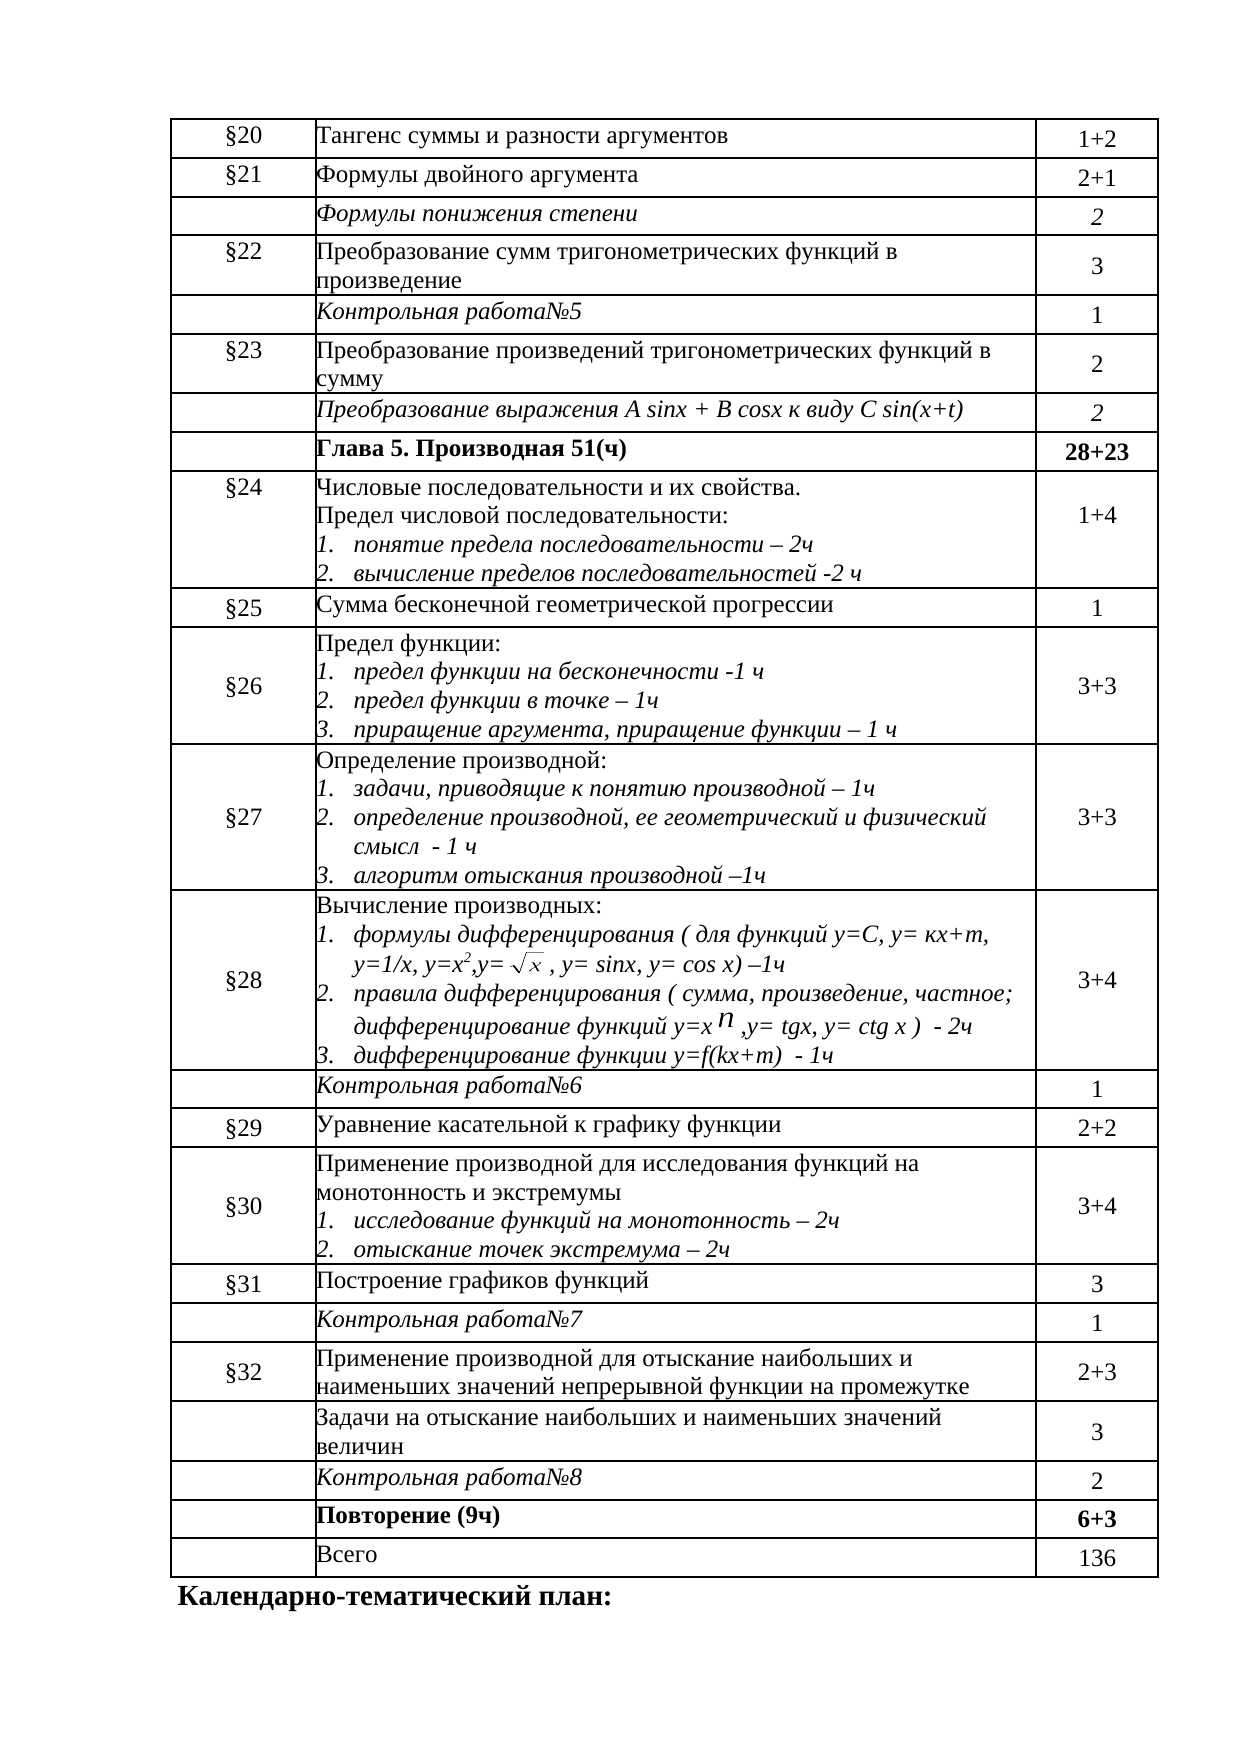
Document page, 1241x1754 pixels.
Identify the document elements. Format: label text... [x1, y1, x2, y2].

table_cell 3+3 [1037, 628, 1157, 743]
table_cell Преобразование сумм тригонометрических функций в произведение [317, 236, 1035, 294]
table_cell Формулы понижения степени [317, 198, 1035, 234]
table_cell 2+2 [1037, 1109, 1157, 1146]
table_cell Формулы двойного аргумента [317, 159, 1035, 196]
table_cell §27 [172, 745, 315, 888]
table_cell Сумма бесконечной геометрической прогрессии [317, 589, 1035, 626]
table_cell Применение производной для исследования функций на монотонность и экстремумы исследование функций на монотонность – 2ч отыскание точек экстремума – 2ч [317, 1148, 1035, 1263]
table_cell Вычисление производных: формулы дифференцирования ( для функций у=С, у= кх+m, у=1/х, у=х2,у=, у= sinx, y= cos x) –1ч правила дифференцирования ( сумма, произведение, частное; дифференцирование функций у=х,у= tgx, y= ctg x ) - 2ч дифференцирование функции у=f(kx+m) - 1ч [317, 891, 1035, 1068]
table_cell Контрольная работа№8 [317, 1462, 1035, 1498]
table_cell Определение производной: задачи, приводящие к понятию производной – 1ч определение производной, ее геометрический и физический смысл - 1 ч алгоритм отыскания производной –1ч [317, 745, 1035, 888]
table_cell §29 [172, 1109, 315, 1146]
table_cell Преобразование произведений тригонометрических функций в сумму [317, 335, 1035, 392]
table_cell Повторение (9ч) [317, 1501, 1035, 1537]
table_cell 2 [1037, 198, 1157, 234]
table_cell Контрольная работа№5 [317, 296, 1035, 333]
table_cell [172, 296, 315, 333]
table_cell [172, 1501, 315, 1537]
table_cell 2 [1037, 394, 1157, 431]
table_cell 3 [1037, 1265, 1157, 1302]
table_cell §20 [172, 120, 315, 157]
table_cell 2 [1037, 335, 1157, 392]
table_cell [172, 1402, 315, 1460]
table_cell Построение графиков функций [317, 1265, 1035, 1302]
table_cell Предел функции: предел функции на бесконечности -1 ч предел функции в точке – 1ч приращение аргумента, приращение функции – 1 ч [317, 628, 1035, 743]
table_cell Применение производной для отыскание наибольших и наименьших значений непрерывной функции на промежутке [317, 1343, 1035, 1400]
table_cell Всего [317, 1539, 1035, 1576]
table_cell [172, 1304, 315, 1341]
text Календарно-тематический план: [177, 1578, 1152, 1612]
table_cell 3+4 [1037, 891, 1157, 1068]
table_cell §26 [172, 628, 315, 743]
table_cell §21 [172, 159, 315, 196]
table_cell §23 [172, 335, 315, 392]
table_cell 2+1 [1037, 159, 1157, 196]
table_cell 3+3 [1037, 745, 1157, 888]
table_cell [172, 433, 315, 470]
table_cell §32 [172, 1343, 315, 1400]
table_cell §25 [172, 589, 315, 626]
table_cell [172, 1071, 315, 1107]
table_cell 28+23 [1037, 433, 1157, 470]
table_cell §24 [172, 472, 315, 587]
table_cell [172, 394, 315, 431]
table_cell 1 [1037, 1304, 1157, 1341]
table_cell §22 [172, 236, 315, 294]
table_cell Задачи на отыскание наибольших и наименьших значений величин [317, 1402, 1035, 1460]
table_cell 3 [1037, 1402, 1157, 1460]
table_cell 3+4 [1037, 1148, 1157, 1263]
table_cell Контрольная работа№7 [317, 1304, 1035, 1341]
table_cell Тангенс суммы и разности аргументов [317, 120, 1035, 157]
table_cell [172, 1539, 315, 1576]
table_cell 2+3 [1037, 1343, 1157, 1400]
table_cell §30 [172, 1148, 315, 1263]
table_cell Преобразование выражения А sinx + В cosx к виду С sin(x+t) [317, 394, 1035, 431]
table_cell 1+4 [1037, 472, 1157, 587]
table_cell 136 [1037, 1539, 1157, 1576]
table_cell 6+3 [1037, 1501, 1157, 1537]
table_cell 2 [1037, 1462, 1157, 1498]
table_cell 1+2 [1037, 120, 1157, 157]
table_cell [172, 1462, 315, 1498]
table_cell Уравнение касательной к графику функции [317, 1109, 1035, 1146]
table_cell §31 [172, 1265, 315, 1302]
table_cell §28 [172, 891, 315, 1068]
table_cell 3 [1037, 236, 1157, 294]
table_cell Контрольная работа№6 [317, 1071, 1035, 1107]
table_cell Числовые последовательности и их свойства. Предел числовой последовательности: понятие предела последовательности – 2ч вычисление пределов последовательностей -2 ч [317, 472, 1035, 587]
table_cell Глава 5. Производная 51(ч) [317, 433, 1035, 470]
table_cell 1 [1037, 1071, 1157, 1107]
table_cell 1 [1037, 296, 1157, 333]
table_cell [172, 198, 315, 234]
table_cell 1 [1037, 589, 1157, 626]
